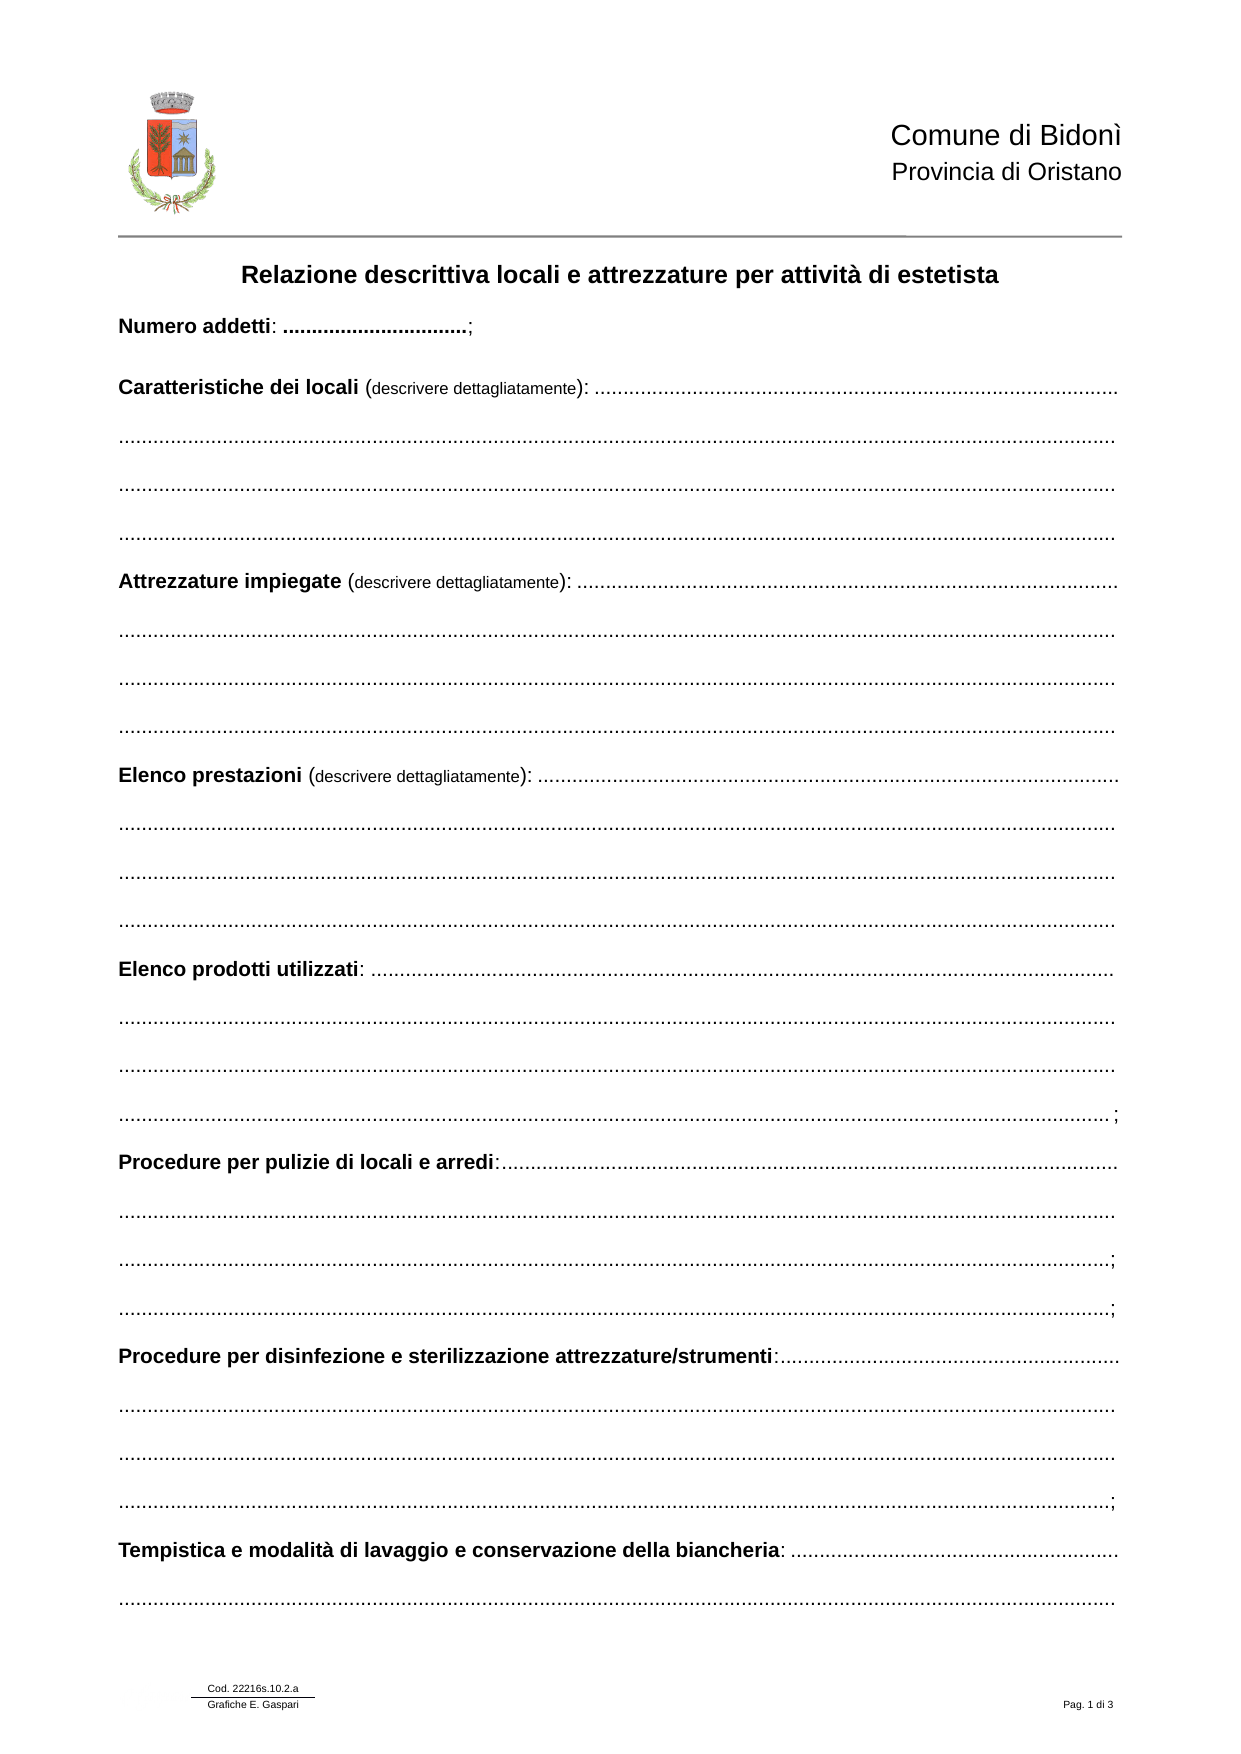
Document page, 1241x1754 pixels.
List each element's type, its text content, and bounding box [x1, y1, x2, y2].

text ............................................................................................................................................................................. [118, 811, 1122, 835]
text ............................................................................................................................................................................. [118, 908, 1122, 932]
text ............................................................................................................................................................................. [118, 1053, 1122, 1077]
text ............................................................................................................................................................................. [118, 1005, 1122, 1029]
text ............................................................................................................................................................................ ; [118, 1102, 1122, 1126]
text ............................................................................................................................................................................. [118, 472, 1122, 496]
text ............................................................................................................................................................................; [118, 1489, 1122, 1513]
text ............................................................................................................................................................................; [118, 1296, 1122, 1319]
text ............................................................................................................................................................................. [118, 521, 1122, 544]
text Tempistica e modalità di lavaggio e conservazione della biancheria: ......................................................... [118, 1538, 1122, 1562]
text ............................................................................................................................................................................. [118, 1199, 1122, 1223]
text ............................................................................................................................................................................; [118, 1247, 1122, 1271]
text Provincia di Oristano [224, 157, 1122, 185]
subtitle Relazione descrittiva locali e attrezzature per attività di estetista [118, 261, 1122, 289]
text Procedure per pulizie di locali e arredi: ........................................................................................................... [118, 1150, 1122, 1174]
text Elenco prestazioni (descrivere dettagliatamente): ..................................................................................................... [118, 763, 1122, 787]
text ............................................................................................................................................................................. [118, 1586, 1122, 1610]
text Attrezzature impiegate (descrivere dettagliatamente): .............................................................................................. [118, 569, 1122, 593]
text ............................................................................................................................................................................. [118, 714, 1122, 738]
text Nell'elenco degli allegati [242, 213, 602, 235]
text Caratteristiche dei locali (descrivere dettagliatamente): ........................................................................................... [118, 375, 1122, 399]
text ............................................................................................................................................................................. [118, 859, 1122, 883]
text Elenco prodotti utilizzati: ................................................................................................................................. [118, 956, 1122, 980]
text ............................................................................................................................................................................. [118, 1392, 1122, 1416]
text ............................................................................................................................................................................. [118, 424, 1122, 448]
text ............................................................................................................................................................................. [118, 666, 1122, 690]
text Numero addetti: ................................; [118, 314, 1122, 338]
text Procedure per disinfezione e sterilizzazione attrezzature/strumenti: ........................................................... [118, 1344, 1122, 1368]
picture [122, 87, 224, 219]
text ............................................................................................................................................................................. [118, 617, 1122, 641]
text ............................................................................................................................................................................. [118, 1441, 1122, 1465]
text Comune di Bidonì [224, 118, 1122, 152]
